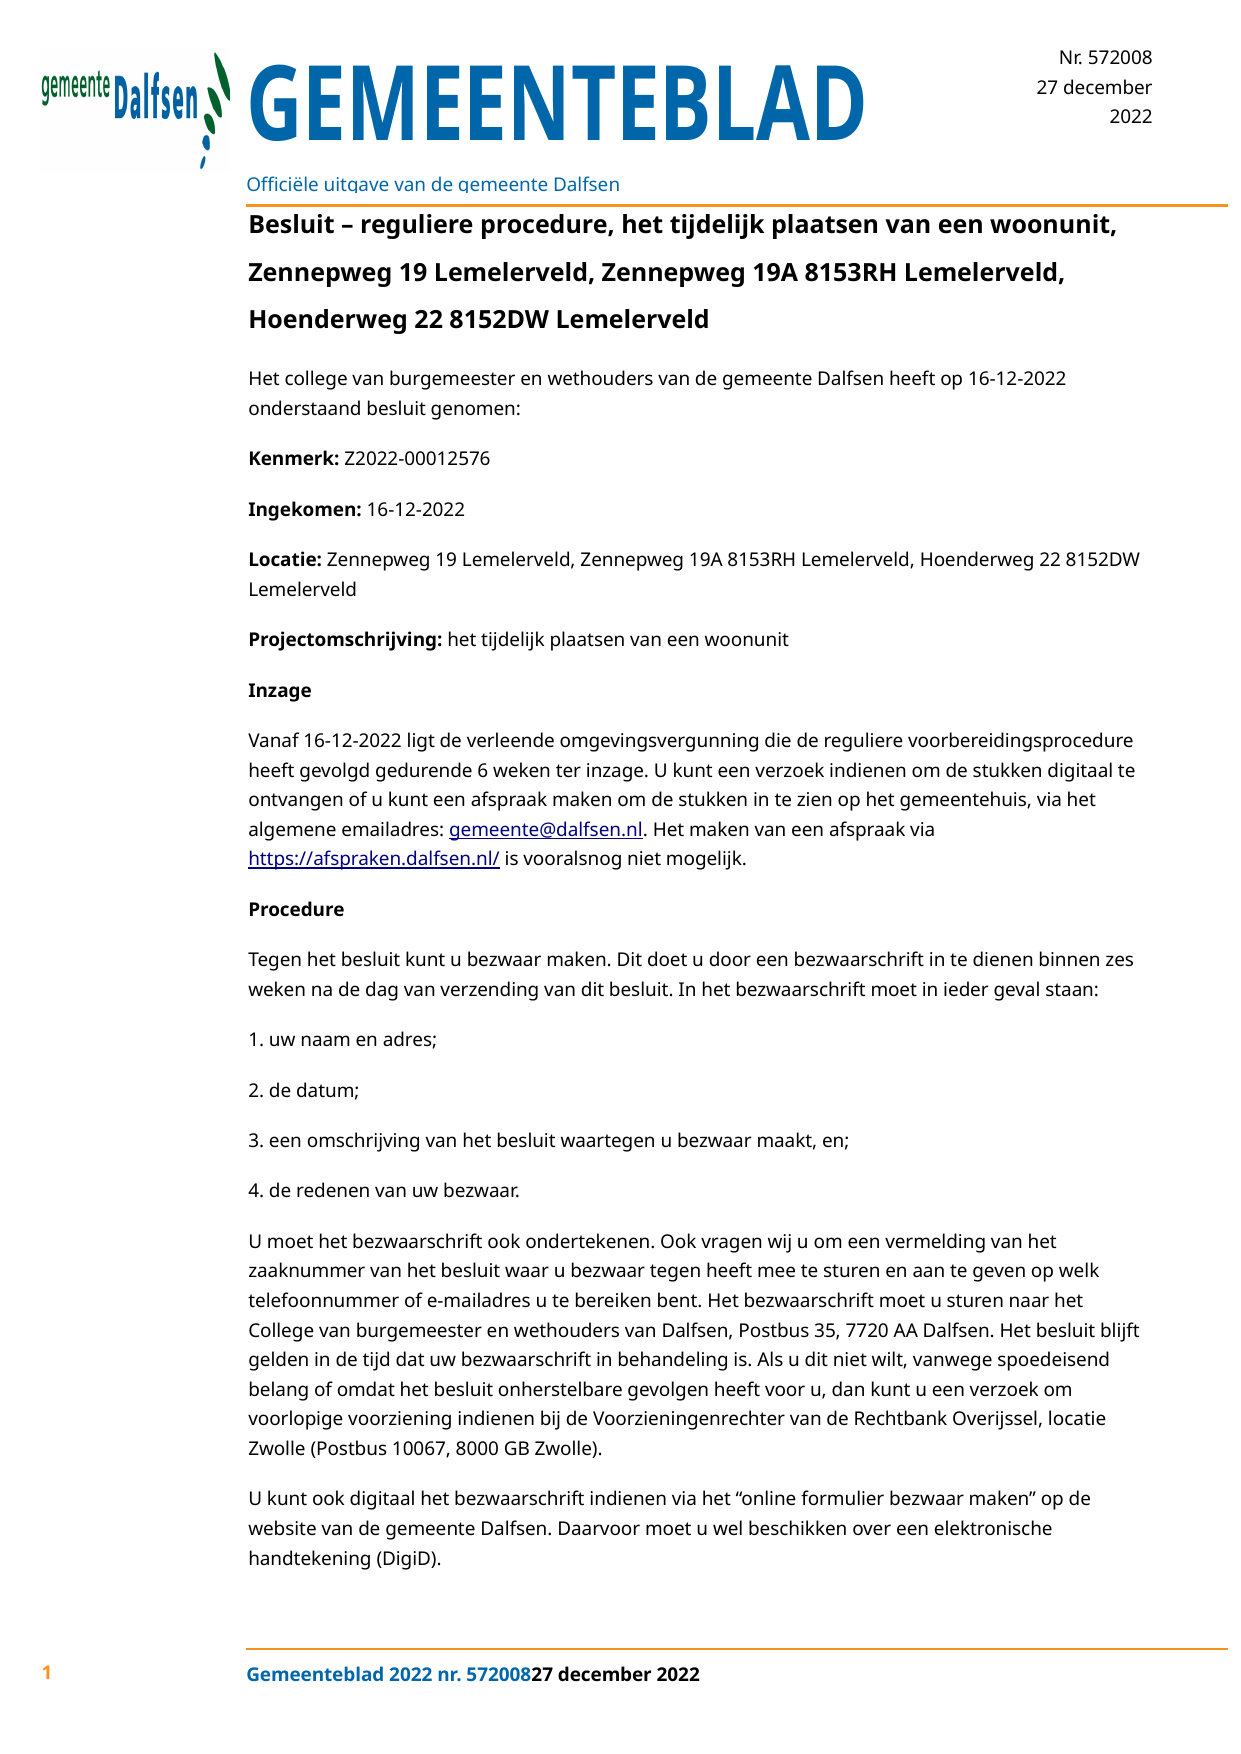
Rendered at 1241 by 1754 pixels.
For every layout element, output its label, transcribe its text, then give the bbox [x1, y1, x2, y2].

text Ingekomen: 16-12-2022 [248, 496, 1152, 522]
picture [41, 47, 231, 172]
text Procedure [248, 896, 1152, 922]
text 1. uw naam en adres; [248, 1026, 1152, 1052]
text 4. de redenen van uw bezwaar. [248, 1178, 1152, 1203]
text Kenmerk: Z2022-00012576 [248, 446, 1152, 471]
text Vanaf 16-12-2022 ligt de verleende omgevingsvergunning die de reguliere voorbereidingsprocedure heeft gevolgd gedurende 6 weken ter inzage. U kunt een verzoek indienen om de stukken digitaal te ontvangen of u kunt een afspraak maken om de stukken in te zien op het gemeentehuis, via het algemene emailadres: gemeente@dalfsen.nl. Het maken van een afspraak via https://afspraken.dalfsen.nl/ is vooralsnog niet mogelijk. [248, 727, 1152, 871]
text U kunt ook digitaal het bezwaarschrift indienen via het “online formulier bezwaar maken” op de website van de gemeente Dalfsen. Daarvoor moet u wel beschikken over een elektronische handtekening (DigiD). [248, 1486, 1152, 1570]
text Inzage [248, 677, 1152, 702]
text Projectomschrijving: het tijdelijk plaatsen van een woonunit [248, 626, 1152, 652]
text Het college van burgemeester en wethouders van de gemeente Dalfsen heeft op 16-12-2022 onderstaand besluit genomen: [248, 366, 1152, 421]
text Locatie: Zennepweg 19 Lemelerveld, Zennepweg 19A 8153RH Lemelerveld, Hoenderweg 22 8152DW Lemelerveld [248, 546, 1152, 602]
text 2. de datum; [248, 1077, 1152, 1102]
text U moet het bezwaarschrift ook ondertekenen. Ook vragen wij u om een vermelding van het zaaknummer van het besluit waar u bezwaar tegen heeft mee te sturen en aan te geven op welk telefoonnummer of e-mailadres u te bereiken bent. Het bezwaarschrift moet u sturen naar het College van burgemeester en wethouders van Dalfsen, Postbus 35, 7720 AA Dalfsen. Het besluit blijft gelden in de tijd dat uw bezwaarschrift in behandeling is. Als u dit niet wilt, vanwege spoedeisend belang of omdat het besluit onherstelbare gevolgen heeft voor u, dan kunt u een verzoek om voorlopige voorziening indienen bij de Voorzieningenrechter van de Rechtbank Overijssel, locatie Zwolle (Postbus 10067, 8000 GB Zwolle). [248, 1228, 1152, 1461]
text 3. een omschrijving van het besluit waartegen u bezwaar maakt, en; [248, 1127, 1152, 1153]
text Tegen het besluit kunt u bezwaar maken. Dit doet u door een bezwaarschrift in te dienen binnen zes weken na de dag van verzending van dit besluit. In het bezwaarschrift moet in ieder geval staan: [248, 946, 1152, 1002]
text Besluit – reguliere procedure, het tijdelijk plaatsen van een woonunit, Zennepweg 19 Lemelerveld, Zennepweg 19A 8153RH Lemelerveld, Hoenderweg 22 8152DW Lemelerveld [248, 207, 1152, 336]
